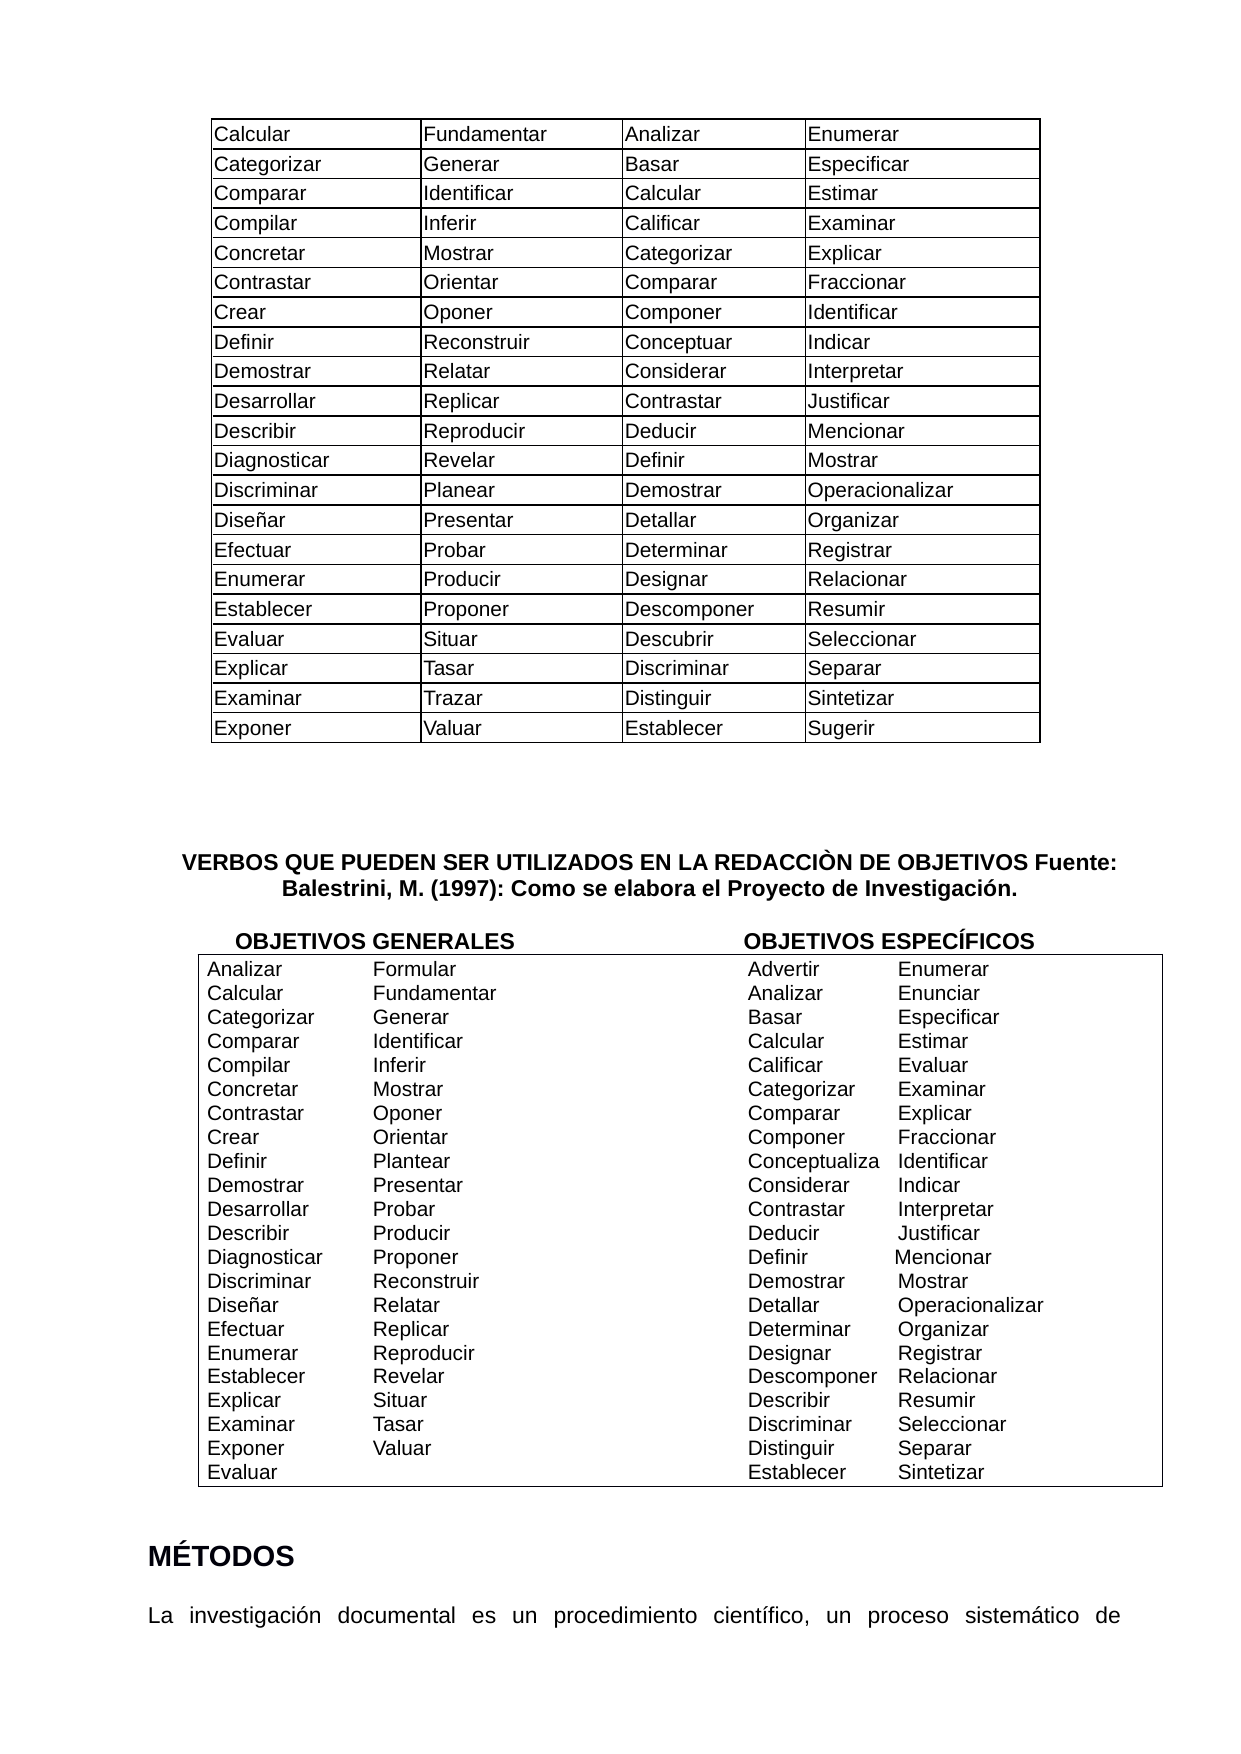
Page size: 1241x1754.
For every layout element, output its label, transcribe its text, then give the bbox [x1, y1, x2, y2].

table_cell Generar [422, 150, 622, 177]
table_cell Presentar [422, 506, 622, 534]
text Comparar Identificar Calcular Estimar [199, 1026, 1162, 1050]
table_cell Resumir [806, 595, 1039, 623]
table_cell Proponer [422, 595, 622, 623]
table_cell Explicar [806, 238, 1039, 267]
table_cell Estimar [806, 179, 1039, 207]
table_cell Registrar [806, 535, 1039, 563]
table_cell Revelar [422, 446, 622, 474]
table_cell Reconstruir [422, 328, 622, 356]
table_cell Explicar [212, 654, 420, 682]
table_cell Definir [212, 327, 420, 356]
table_cell Desarrollar [212, 386, 420, 415]
table_cell Detallar [623, 506, 805, 534]
text Contrastar Oponer Comparar Explicar [199, 1098, 1162, 1122]
table_cell Justificar [806, 387, 1039, 415]
table_cell Contrastar [623, 387, 805, 415]
text VERBOS QUE PUEDEN SER UTILIZADOS EN LA REDACCIÒN DE OBJETIVOS Fuente: Balestrini, M. (1997): Como se elabora el Proyecto de Investigación. [177, 848, 1122, 901]
table_cell Mostrar [806, 446, 1039, 474]
table_cell Operacionalizar [806, 476, 1039, 504]
table_cell Basar [623, 150, 805, 177]
table_cell Enumerar [212, 565, 420, 593]
text Analizar Formular Advertir Enumerar [199, 955, 1162, 978]
table_cell Comparar [623, 268, 805, 296]
table_cell Definir [623, 446, 805, 474]
table_cell Fraccionar [806, 268, 1039, 296]
table_cell Conceptuar [623, 328, 805, 356]
table_cell Identificar [806, 298, 1039, 326]
table_cell Componer [623, 298, 805, 326]
table_cell Sintetizar [806, 684, 1039, 712]
table_cell Calcular [212, 120, 420, 148]
text Efectuar Replicar Determinar Organizar [199, 1313, 1162, 1337]
table_cell Fundamentar [422, 120, 622, 148]
table_cell Calificar [623, 209, 805, 237]
table_cell Evaluar [212, 624, 420, 652]
table_cell Enumerar [806, 120, 1039, 148]
text Compilar Inferir Calificar Evaluar [199, 1050, 1162, 1074]
table_cell Calcular [623, 179, 805, 207]
table_cell Oponer [422, 298, 622, 326]
table_cell Mostrar [422, 238, 622, 267]
table_cell Organizar [806, 506, 1039, 534]
table_cell Orientar [422, 268, 622, 296]
table_cell Deducir [623, 417, 805, 445]
table_cell Comparar [212, 179, 420, 207]
table_cell Reproducir [422, 417, 622, 445]
table_cell Seleccionar [806, 625, 1039, 652]
table_cell Trazar [422, 684, 622, 712]
table_cell Diagnosticar [212, 446, 420, 474]
text Demostrar Presentar Considerar Indicar [199, 1169, 1162, 1193]
table_cell Considerar [623, 357, 805, 385]
text La investigación documental es un procedimiento científico, un proceso sistemático de [148, 1602, 1122, 1628]
table_cell Identificar [422, 179, 622, 207]
text Examinar Tasar Discriminar Seleccionar [199, 1409, 1162, 1433]
text Diagnosticar Proponer Definir Mencionar [199, 1241, 1162, 1265]
table_cell Designar [623, 565, 805, 593]
table_cell Separar [806, 654, 1039, 682]
text Discriminar Reconstruir Demostrar Mostrar [199, 1265, 1162, 1289]
text OBJETIVOS GENERALES OBJETIVOS ESPECÍFICOS [148, 928, 1122, 954]
table_cell Compilar [212, 208, 420, 237]
table_cell Demostrar [623, 476, 805, 504]
table_cell Producir [422, 565, 622, 593]
table_cell Analizar [623, 120, 805, 148]
table_cell Replicar [422, 387, 622, 415]
text Exponer Valuar Distinguir Separar [199, 1433, 1162, 1457]
table_cell Relatar [422, 357, 622, 385]
table_cell Especificar [806, 150, 1039, 177]
table_cell Descomponer [623, 595, 805, 623]
table_cell Concretar [212, 238, 420, 267]
table_cell Efectuar [212, 535, 420, 563]
table_cell Examinar [806, 209, 1039, 237]
table_cell Establecer [212, 594, 420, 623]
table_cell Demostrar [212, 357, 420, 385]
table_cell Exponer [212, 713, 420, 742]
table_cell Determinar [623, 535, 805, 563]
table_cell Distinguir [623, 684, 805, 712]
table_cell Planear [422, 476, 622, 504]
table_cell Indicar [806, 328, 1039, 356]
text Crear Orientar Componer Fraccionar [199, 1122, 1162, 1146]
table_cell Discriminar [623, 654, 805, 682]
table_cell Relacionar [806, 565, 1039, 593]
table_cell Examinar [212, 683, 420, 712]
table_cell Mencionar [806, 417, 1039, 445]
text Evaluar Establecer Sintetizar [199, 1457, 1162, 1486]
table_cell Diseñar [212, 505, 420, 534]
text Enumerar Reproducir Designar Registrar [199, 1337, 1162, 1361]
text Diseñar Relatar Detallar Operacionalizar [199, 1289, 1162, 1313]
table_cell Discriminar [212, 475, 420, 504]
table_cell Describir [212, 416, 420, 445]
text Describir Producir Deducir Justificar [199, 1217, 1162, 1241]
text Definir Plantear Conceptualiza Identificar [199, 1146, 1162, 1169]
table_cell Contrastar [212, 268, 420, 296]
table_cell Sugerir [806, 713, 1039, 742]
table_cell Crear [212, 297, 420, 326]
table_cell Categorizar [623, 238, 805, 267]
table_cell Establecer [623, 713, 805, 742]
text Explicar Situar Describir Resumir [199, 1385, 1162, 1409]
table_cell Interpretar [806, 357, 1039, 385]
text Categorizar Generar Basar Especificar [199, 1002, 1162, 1026]
text Establecer Revelar Descomponer Relacionar [199, 1361, 1162, 1385]
table_cell Situar [422, 625, 622, 652]
table_cell Descubrir [623, 625, 805, 652]
table_cell Categorizar [212, 149, 420, 177]
table_cell Valuar [422, 713, 622, 742]
table_cell Tasar [422, 654, 622, 682]
table_cell Inferir [422, 209, 622, 237]
text Calcular Fundamentar Analizar Enunciar [199, 978, 1162, 1002]
text Concretar Mostrar Categorizar Examinar [199, 1074, 1162, 1098]
text MÉTODOS [148, 1539, 1122, 1573]
text Desarrollar Probar Contrastar Interpretar [199, 1193, 1162, 1217]
table_cell Probar [422, 535, 622, 563]
